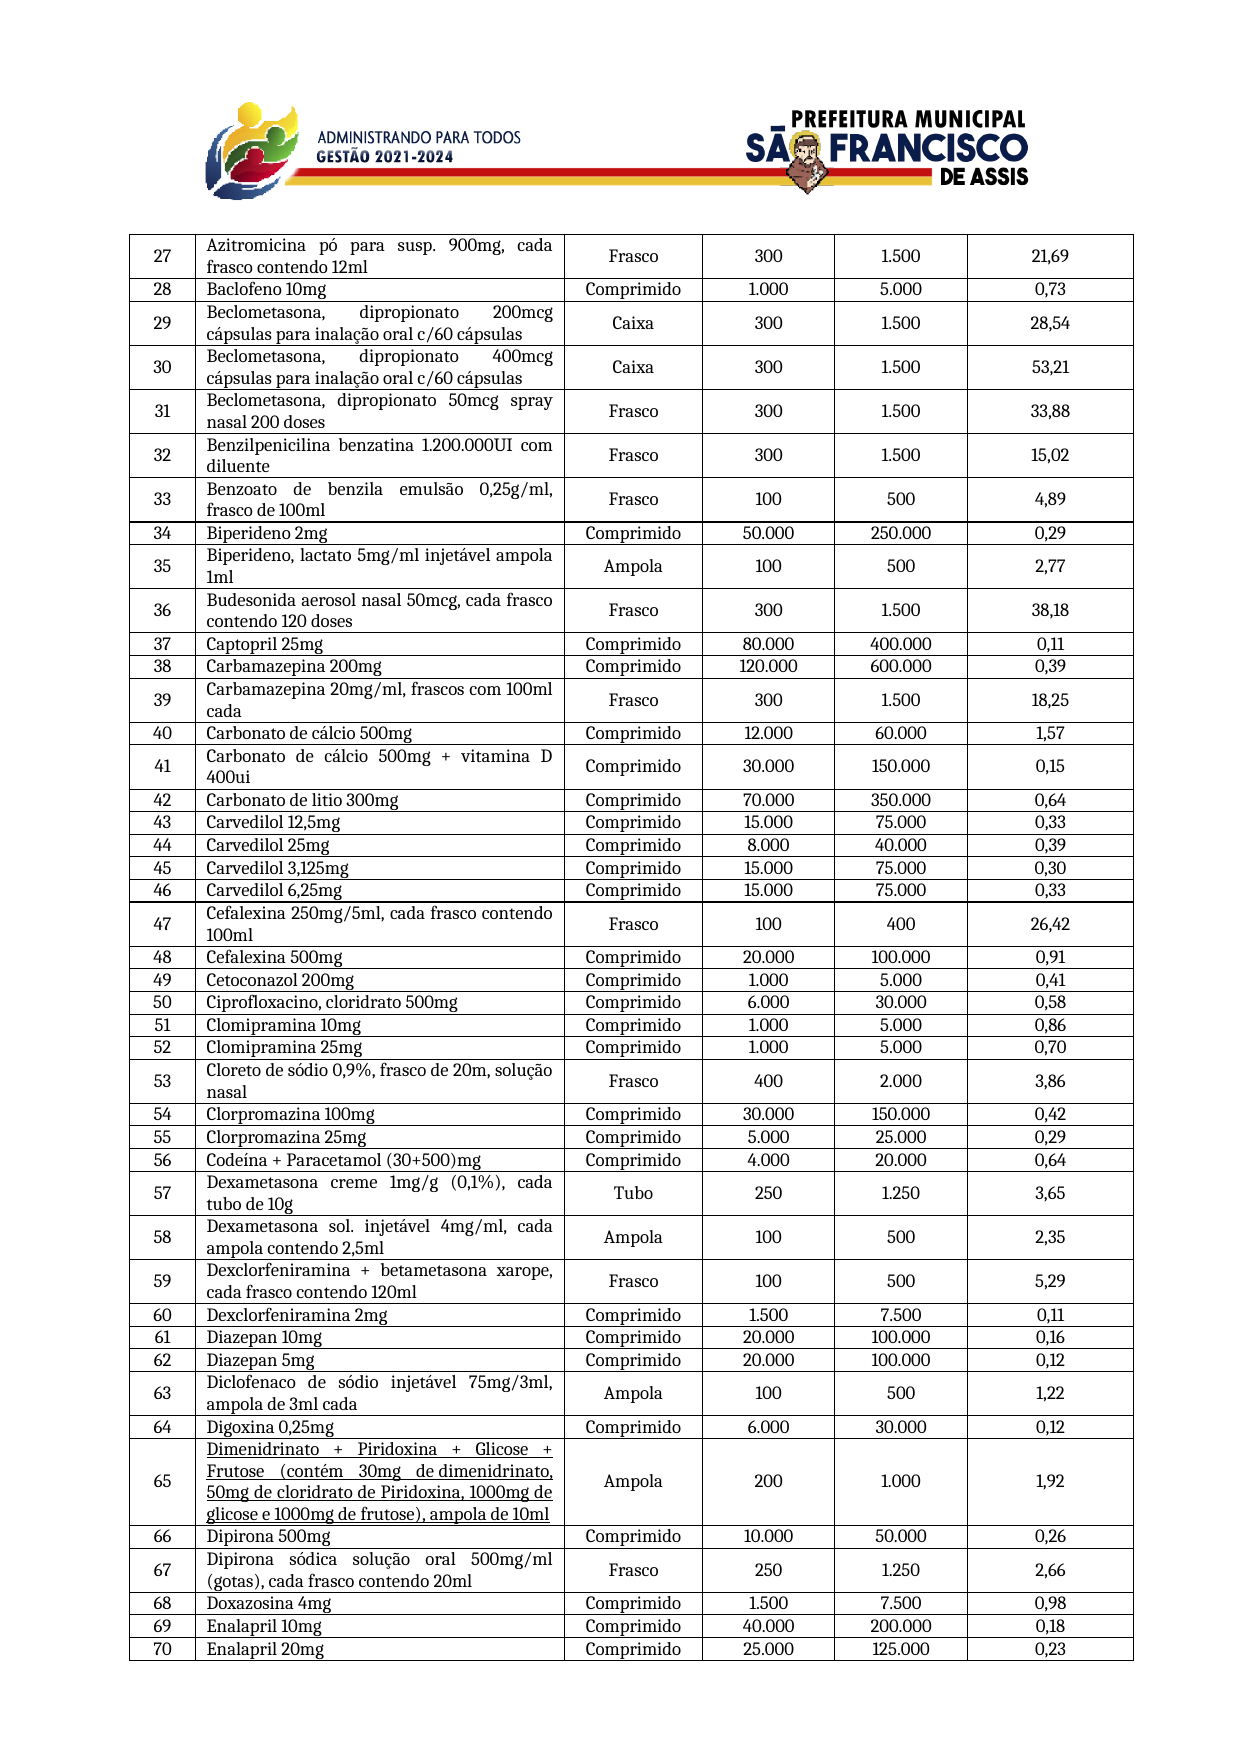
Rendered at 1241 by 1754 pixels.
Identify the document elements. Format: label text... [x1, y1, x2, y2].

table_cell 58 [130, 1216, 195, 1259]
table_cell Dexclorfeniramina + betametasona xarope, cada frasco contendo 120ml [196, 1260, 564, 1303]
table_cell 40.000 [703, 1615, 834, 1637]
table_cell 1.000 [703, 969, 834, 991]
table_cell 34 [130, 523, 195, 544]
table_cell Dexametasona sol. injetável 4mg/ml, cada ampola contendo 2,5ml [196, 1216, 564, 1259]
table_cell 150.000 [835, 1104, 967, 1125]
table_cell Dexclorfeniramina 2mg [196, 1304, 564, 1326]
table_cell 33,88 [968, 390, 1133, 433]
table_cell Carvedilol 25mg [196, 835, 564, 856]
table_cell 75.000 [835, 857, 967, 879]
table_cell 55 [130, 1126, 195, 1148]
table_cell 30.000 [703, 745, 834, 788]
table_cell 0,39 [968, 656, 1133, 677]
table_cell 67 [130, 1549, 195, 1592]
table_cell Comprimido [565, 1349, 702, 1371]
table_cell Carbonato de litio 300mg [196, 790, 564, 811]
table_cell 38 [130, 656, 195, 677]
table_cell Azitromicina pó para susp. 900mg, cada frasco contendo 12ml [196, 235, 564, 278]
table_cell 29 [130, 302, 195, 345]
table_cell 33 [130, 478, 195, 521]
table_cell 52 [130, 1037, 195, 1059]
table_cell 6.000 [703, 1416, 834, 1438]
table_cell 49 [130, 969, 195, 991]
table_cell Comprimido [565, 812, 702, 834]
table_cell 100.000 [835, 1349, 967, 1371]
table_cell 7.500 [835, 1304, 967, 1326]
table_cell Comprimido [565, 1526, 702, 1548]
table_cell 56 [130, 1149, 195, 1171]
table_cell 30.000 [835, 1416, 967, 1438]
table_cell 300 [703, 390, 834, 433]
table_cell Ciprofloxacino, cloridrato 500mg [196, 992, 564, 1013]
table_cell Carbamazepina 200mg [196, 656, 564, 677]
table_cell Frasco [565, 679, 702, 722]
table_cell Frasco [565, 589, 702, 632]
table_cell 15.000 [703, 880, 834, 901]
table_cell 300 [703, 589, 834, 632]
table_cell Comprimido [565, 723, 702, 744]
table_cell 26,42 [968, 903, 1133, 946]
table_cell 250.000 [835, 523, 967, 544]
table_cell 400 [703, 1060, 834, 1103]
table_cell 1.500 [835, 302, 967, 345]
table_cell 100 [703, 545, 834, 588]
table_cell 42 [130, 790, 195, 811]
table_cell Comprimido [565, 1149, 702, 1171]
table_cell Comprimido [565, 835, 702, 856]
table_cell Frasco [565, 434, 702, 477]
table_cell Comprimido [565, 992, 702, 1013]
table_cell 15.000 [703, 812, 834, 834]
table_cell Benzilpenicilina benzatina 1.200.000UI com diluente [196, 434, 564, 477]
table_cell 500 [835, 1216, 967, 1259]
table_cell 0,30 [968, 857, 1133, 879]
table_cell 2,35 [968, 1216, 1133, 1259]
table_cell Clomipramina 10mg [196, 1015, 564, 1036]
table_cell 300 [703, 346, 834, 389]
table_cell 500 [835, 1260, 967, 1303]
table_cell 64 [130, 1416, 195, 1438]
table_cell 0,11 [968, 633, 1133, 655]
table_cell 1.000 [703, 1037, 834, 1059]
table_cell 4,89 [968, 478, 1133, 521]
table_cell Carbonato de cálcio 500mg [196, 723, 564, 744]
table_cell 1.250 [835, 1172, 967, 1215]
table_cell 38,18 [968, 589, 1133, 632]
table_cell 53,21 [968, 346, 1133, 389]
table_cell Captopril 25mg [196, 633, 564, 655]
table_cell Clomipramina 25mg [196, 1037, 564, 1059]
table_cell 500 [835, 1372, 967, 1415]
table_cell Ampola [565, 545, 702, 588]
table_cell 44 [130, 835, 195, 856]
table_cell Baclofeno 10mg [196, 279, 564, 301]
table_cell Digoxina 0,25mg [196, 1416, 564, 1438]
table_cell 200 [703, 1439, 834, 1525]
table_cell 4.000 [703, 1149, 834, 1171]
table_cell Frasco [565, 1060, 702, 1103]
table_cell 0,73 [968, 279, 1133, 301]
table_cell 40 [130, 723, 195, 744]
table_cell Dipirona 500mg [196, 1526, 564, 1548]
table_cell 150.000 [835, 745, 967, 788]
table_cell 0,98 [968, 1593, 1133, 1614]
table_cell 63 [130, 1372, 195, 1415]
table_cell 2,66 [968, 1549, 1133, 1592]
table_cell 0,41 [968, 969, 1133, 991]
table_cell 1.500 [835, 390, 967, 433]
table_cell Comprimido [565, 1015, 702, 1036]
table_cell Comprimido [565, 633, 702, 655]
table_cell 1,57 [968, 723, 1133, 744]
table_cell 5.000 [703, 1126, 834, 1148]
table_cell 30 [130, 346, 195, 389]
table_cell 0,12 [968, 1416, 1133, 1438]
table_cell Diazepan 5mg [196, 1349, 564, 1371]
table_cell 69 [130, 1615, 195, 1637]
table_cell 1.000 [703, 1015, 834, 1036]
table_cell 5,29 [968, 1260, 1133, 1303]
table_cell 250 [703, 1172, 834, 1215]
table_cell 200.000 [835, 1615, 967, 1637]
table_cell Frasco [565, 235, 702, 278]
table_cell Cefalexina 500mg [196, 947, 564, 968]
table_cell 0,15 [968, 745, 1133, 788]
table_cell 65 [130, 1439, 195, 1525]
table_cell 0,64 [968, 790, 1133, 811]
table_cell Frasco [565, 903, 702, 946]
table_cell Comprimido [565, 1327, 702, 1348]
table_cell 20.000 [835, 1149, 967, 1171]
table_cell 37 [130, 633, 195, 655]
table_cell 0,29 [968, 523, 1133, 544]
table_cell Carbonato de cálcio 500mg + vitamina D 400ui [196, 745, 564, 788]
table_cell 15,02 [968, 434, 1133, 477]
table_cell Dipirona sódica solução oral 500mg/ml (gotas), cada frasco contendo 20ml [196, 1549, 564, 1592]
table_cell 5.000 [835, 279, 967, 301]
table_cell 66 [130, 1526, 195, 1548]
table_cell Comprimido [565, 1104, 702, 1125]
table_cell 32 [130, 434, 195, 477]
table_cell 30.000 [835, 992, 967, 1013]
table_cell Enalapril 20mg [196, 1638, 564, 1659]
table_cell 1.500 [835, 679, 967, 722]
table_cell 75.000 [835, 880, 967, 901]
table_cell 12.000 [703, 723, 834, 744]
table_cell Caixa [565, 302, 702, 345]
table_cell 60.000 [835, 723, 967, 744]
table_cell 2,77 [968, 545, 1133, 588]
table_cell 0,58 [968, 992, 1133, 1013]
table_cell 15.000 [703, 857, 834, 879]
table_cell Dexametasona creme 1mg/g (0,1%), cada tubo de 10g [196, 1172, 564, 1215]
table_cell 300 [703, 434, 834, 477]
table_cell 39 [130, 679, 195, 722]
table_cell Comprimido [565, 1615, 702, 1637]
table_cell 5.000 [835, 1037, 967, 1059]
table_cell 57 [130, 1172, 195, 1215]
table_cell Beclometasona, dipropionato 400mcg cápsulas para inalação oral c/60 cápsulas [196, 346, 564, 389]
table_cell Comprimido [565, 523, 702, 544]
table_cell 0,26 [968, 1526, 1133, 1548]
table_cell Cloreto de sódio 0,9%, frasco de 20m, solução nasal [196, 1060, 564, 1103]
table_cell 1.500 [835, 346, 967, 389]
table_cell Tubo [565, 1172, 702, 1215]
table_cell 54 [130, 1104, 195, 1125]
table_cell Carvedilol 3,125mg [196, 857, 564, 879]
table_cell 18,25 [968, 679, 1133, 722]
table_cell 0,16 [968, 1327, 1133, 1348]
table_cell 300 [703, 302, 834, 345]
table_cell Comprimido [565, 656, 702, 677]
table_cell Codeína + Paracetamol (30+500)mg [196, 1149, 564, 1171]
table_cell Comprimido [565, 1593, 702, 1614]
table_cell Comprimido [565, 1037, 702, 1059]
table_cell 1,22 [968, 1372, 1133, 1415]
table_cell Caixa [565, 346, 702, 389]
table_cell 25.000 [703, 1638, 834, 1659]
table_cell 1.500 [835, 589, 967, 632]
table_cell 500 [835, 478, 967, 521]
table_cell 0,39 [968, 835, 1133, 856]
table_cell 5.000 [835, 1015, 967, 1036]
table_cell 43 [130, 812, 195, 834]
table_cell Doxazosina 4mg [196, 1593, 564, 1614]
table_cell Clorpromazina 100mg [196, 1104, 564, 1125]
table_cell Budesonida aerosol nasal 50mcg, cada frasco contendo 120 doses [196, 589, 564, 632]
table_cell 27 [130, 235, 195, 278]
table_cell 300 [703, 679, 834, 722]
table_cell 350.000 [835, 790, 967, 811]
table_cell 1.500 [703, 1304, 834, 1326]
table_cell 41 [130, 745, 195, 788]
table_cell 100 [703, 1372, 834, 1415]
table_cell 20.000 [703, 947, 834, 968]
table_cell 400 [835, 903, 967, 946]
table_cell 7.500 [835, 1593, 967, 1614]
table_cell Dimenidrinato + Piridoxina + Glicose + Frutose (contém 30mg de dimenidrinato, 50mg de cloridrato de Piridoxina, 1000mg de glicose e 1000mg de frutose), ampola de 10ml [196, 1439, 564, 1525]
table_cell Biperideno, lactato 5mg/ml injetável ampola 1ml [196, 545, 564, 588]
table_cell Comprimido [565, 947, 702, 968]
table_cell 0,70 [968, 1037, 1133, 1059]
table_cell 3,86 [968, 1060, 1133, 1103]
table_cell 100.000 [835, 947, 967, 968]
table_cell 50.000 [835, 1526, 967, 1548]
table_cell Enalapril 10mg [196, 1615, 564, 1637]
table_cell 100.000 [835, 1327, 967, 1348]
table_cell 0,12 [968, 1349, 1133, 1371]
table_cell Frasco [565, 1260, 702, 1303]
table_cell Beclometasona, dipropionato 50mcg spray nasal 200 doses [196, 390, 564, 433]
table_cell 20.000 [703, 1349, 834, 1371]
table_cell 50.000 [703, 523, 834, 544]
table_cell Ampola [565, 1216, 702, 1259]
table_cell 0,86 [968, 1015, 1133, 1036]
table_cell 68 [130, 1593, 195, 1614]
table_cell 250 [703, 1549, 834, 1592]
table_cell 1,92 [968, 1439, 1133, 1525]
table_cell Comprimido [565, 1638, 702, 1659]
table_cell Comprimido [565, 1416, 702, 1438]
table_cell Frasco [565, 390, 702, 433]
table_cell Comprimido [565, 969, 702, 991]
table_cell 47 [130, 903, 195, 946]
table_cell 59 [130, 1260, 195, 1303]
table_cell 400.000 [835, 633, 967, 655]
table_cell Comprimido [565, 1126, 702, 1148]
table_cell 120.000 [703, 656, 834, 677]
table_cell 75.000 [835, 812, 967, 834]
table_cell 40.000 [835, 835, 967, 856]
table_cell 100 [703, 1216, 834, 1259]
table_cell 0,29 [968, 1126, 1133, 1148]
table_cell Cefalexina 250mg/5ml, cada frasco contendo 100ml [196, 903, 564, 946]
table_cell Carvedilol 12,5mg [196, 812, 564, 834]
table_cell Comprimido [565, 1304, 702, 1326]
table_cell 31 [130, 390, 195, 433]
table_cell 62 [130, 1349, 195, 1371]
table_cell 0,23 [968, 1638, 1133, 1659]
table_cell 125.000 [835, 1638, 967, 1659]
table_cell 1.500 [835, 434, 967, 477]
table_cell 300 [703, 235, 834, 278]
table_cell Comprimido [565, 790, 702, 811]
table_cell Comprimido [565, 880, 702, 901]
table_cell Diclofenaco de sódio injetável 75mg/3ml, ampola de 3ml cada [196, 1372, 564, 1415]
table_cell Diazepan 10mg [196, 1327, 564, 1348]
table_cell 45 [130, 857, 195, 879]
table_cell 50 [130, 992, 195, 1013]
table_cell 30.000 [703, 1104, 834, 1125]
table_cell 100 [703, 478, 834, 521]
table_cell 1.000 [703, 279, 834, 301]
table_cell 0,91 [968, 947, 1133, 968]
table_cell 1.500 [703, 1593, 834, 1614]
table_cell Comprimido [565, 279, 702, 301]
table_cell 25.000 [835, 1126, 967, 1148]
table_cell Cetoconazol 200mg [196, 969, 564, 991]
table_cell Carbamazepina 20mg/ml, frascos com 100ml cada [196, 679, 564, 722]
table_cell 0,64 [968, 1149, 1133, 1171]
table_cell 0,42 [968, 1104, 1133, 1125]
table_cell 36 [130, 589, 195, 632]
table_cell 70.000 [703, 790, 834, 811]
table_cell 20.000 [703, 1327, 834, 1348]
table_cell Biperideno 2mg [196, 523, 564, 544]
table_cell 0,11 [968, 1304, 1133, 1326]
table_cell 10.000 [703, 1526, 834, 1548]
table_cell 21,69 [968, 235, 1133, 278]
table_cell 0,33 [968, 880, 1133, 901]
table_cell 100 [703, 1260, 834, 1303]
table_cell Benzoato de benzila emulsão 0,25g/ml, frasco de 100ml [196, 478, 564, 521]
table_cell 61 [130, 1327, 195, 1348]
table_cell Frasco [565, 478, 702, 521]
table_cell 60 [130, 1304, 195, 1326]
table_cell 70 [130, 1638, 195, 1659]
table_cell 48 [130, 947, 195, 968]
table_cell 100 [703, 903, 834, 946]
table_cell Comprimido [565, 745, 702, 788]
table_cell 8.000 [703, 835, 834, 856]
table_cell 80.000 [703, 633, 834, 655]
table_cell Comprimido [565, 857, 702, 879]
table_cell 5.000 [835, 969, 967, 991]
table_cell 500 [835, 545, 967, 588]
table_cell Ampola [565, 1372, 702, 1415]
table_cell 6.000 [703, 992, 834, 1013]
table_cell Carvedilol 6,25mg [196, 880, 564, 901]
table_cell 53 [130, 1060, 195, 1103]
table_cell 3,65 [968, 1172, 1133, 1215]
table_cell 1.250 [835, 1549, 967, 1592]
table_cell 1.500 [835, 235, 967, 278]
table_cell 35 [130, 545, 195, 588]
table_cell 51 [130, 1015, 195, 1036]
table_cell 600.000 [835, 656, 967, 677]
table_cell 1.000 [835, 1439, 967, 1525]
table_cell Beclometasona, dipropionato 200mcg cápsulas para inalação oral c/60 cápsulas [196, 302, 564, 345]
table_cell Ampola [565, 1439, 702, 1525]
table_cell Clorpromazina 25mg [196, 1126, 564, 1148]
table_cell 28 [130, 279, 195, 301]
table_cell 28,54 [968, 302, 1133, 345]
table_cell 2.000 [835, 1060, 967, 1103]
table_cell 0,33 [968, 812, 1133, 834]
table_cell Frasco [565, 1549, 702, 1592]
table_cell 46 [130, 880, 195, 901]
table_cell 0,18 [968, 1615, 1133, 1637]
